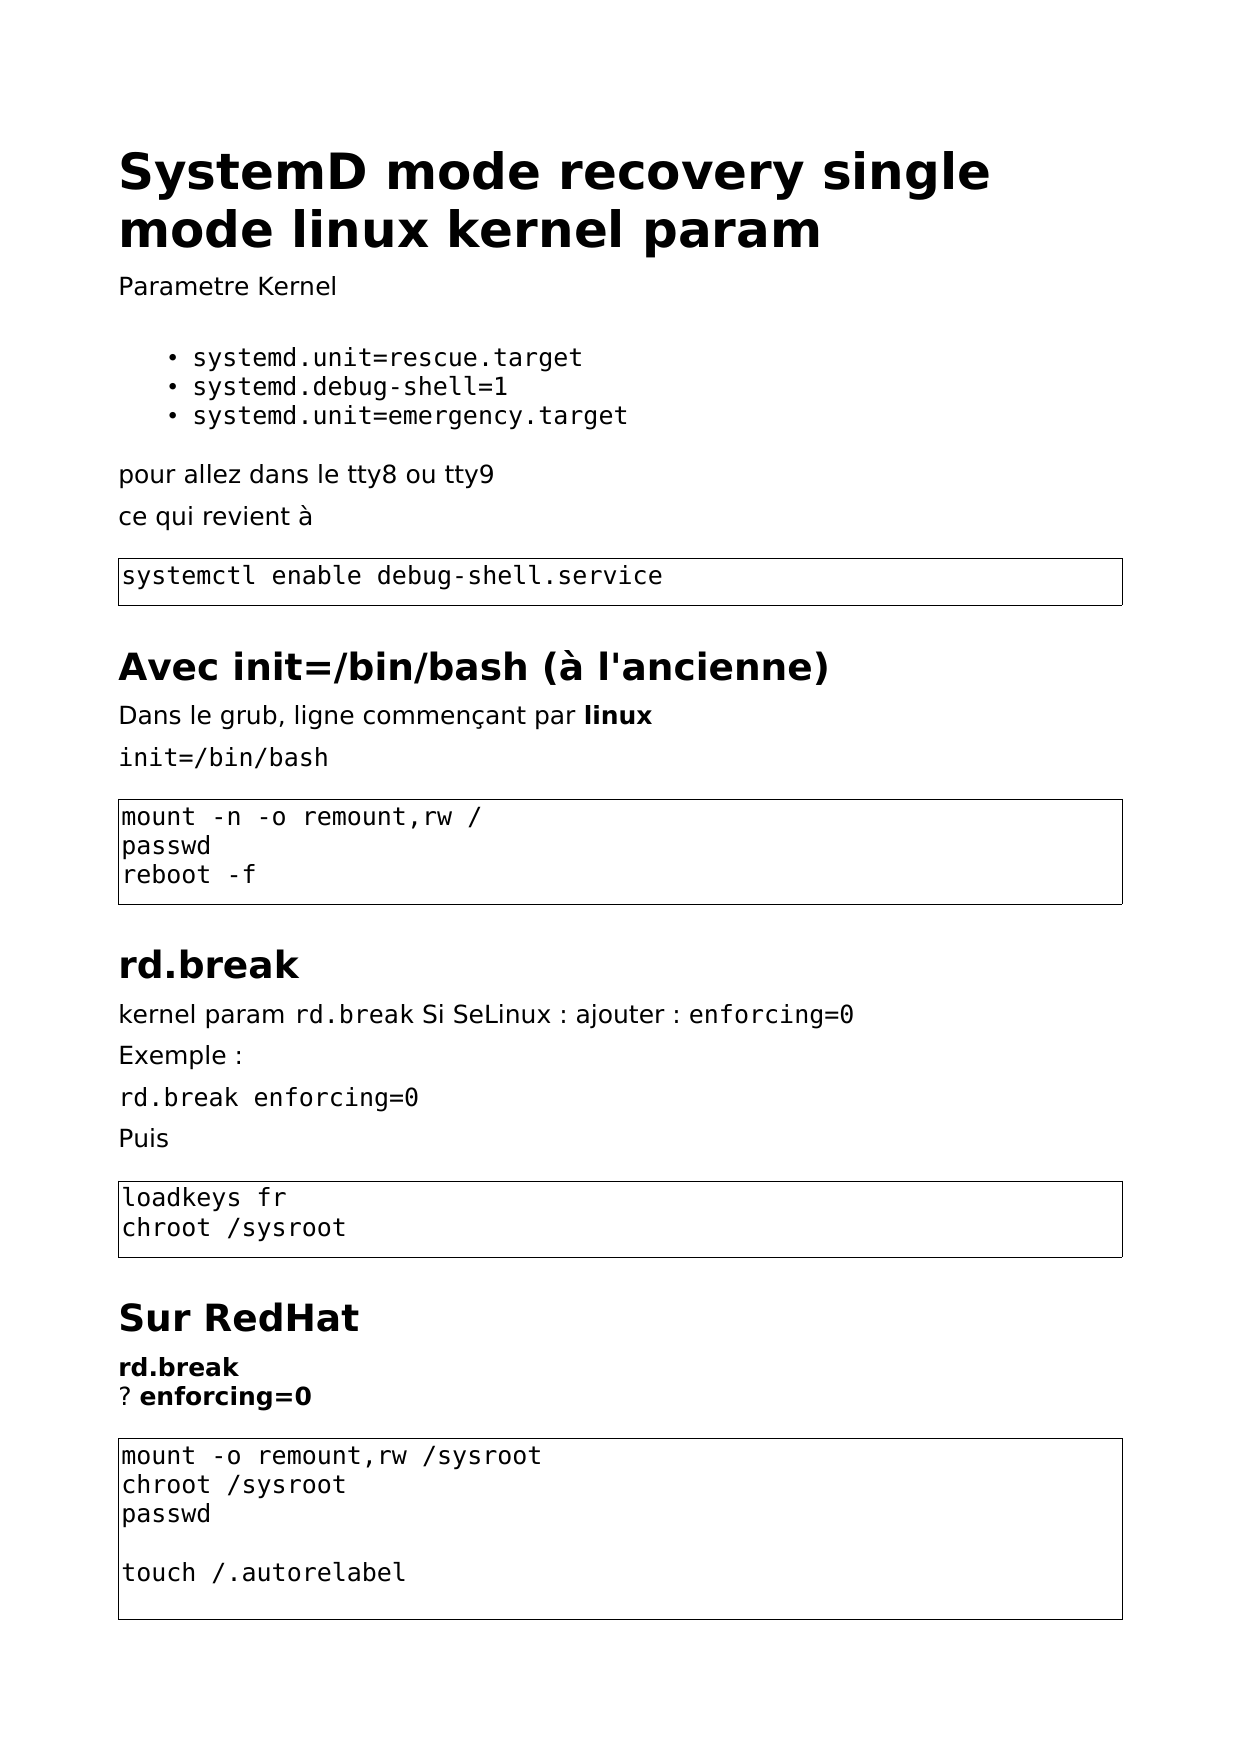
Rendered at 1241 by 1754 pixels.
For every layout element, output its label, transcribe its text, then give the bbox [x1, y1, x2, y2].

text Dans le grub, ligne commençant par linux [118, 701, 1122, 730]
table_header loadkeys fr chroot /sysroot [119, 1182, 1122, 1257]
text rd.break ? enforcing=0 [118, 1353, 1122, 1411]
subtitle SystemD mode recovery single mode linux kernel param [118, 143, 1122, 259]
text init=/bin/bash [118, 743, 1122, 772]
subtitle Sur RedHat [118, 1297, 1122, 1340]
list systemd.unit=emergency.target [177, 402, 1122, 431]
text ce qui revient à [118, 502, 1122, 531]
subtitle Avec init=/bin/bash (à l'ancienne) [118, 645, 1122, 689]
text Exemple : [118, 1042, 1122, 1071]
subtitle rd.break [118, 944, 1122, 987]
text pour allez dans le tty8 ou tty9 [118, 460, 1122, 489]
text kernel param rd.break Si SeLinux : ajouter : enforcing=0 [118, 1000, 1122, 1029]
list systemd.debug-shell=1 [177, 372, 1122, 402]
table_header systemctl enable debug-shell.service [119, 559, 1122, 605]
text rd.break enforcing=0 [118, 1083, 1122, 1112]
table_header mount -n -o remount,rw / passwd reboot -f [119, 800, 1122, 904]
text Parametre Kernel [118, 272, 1122, 301]
list systemd.unit=rescue.target [177, 343, 1122, 372]
table_header mount -o remount,rw /sysroot chroot /sysroot passwd touch /.autorelabel [119, 1439, 1122, 1619]
text Puis [118, 1124, 1122, 1153]
